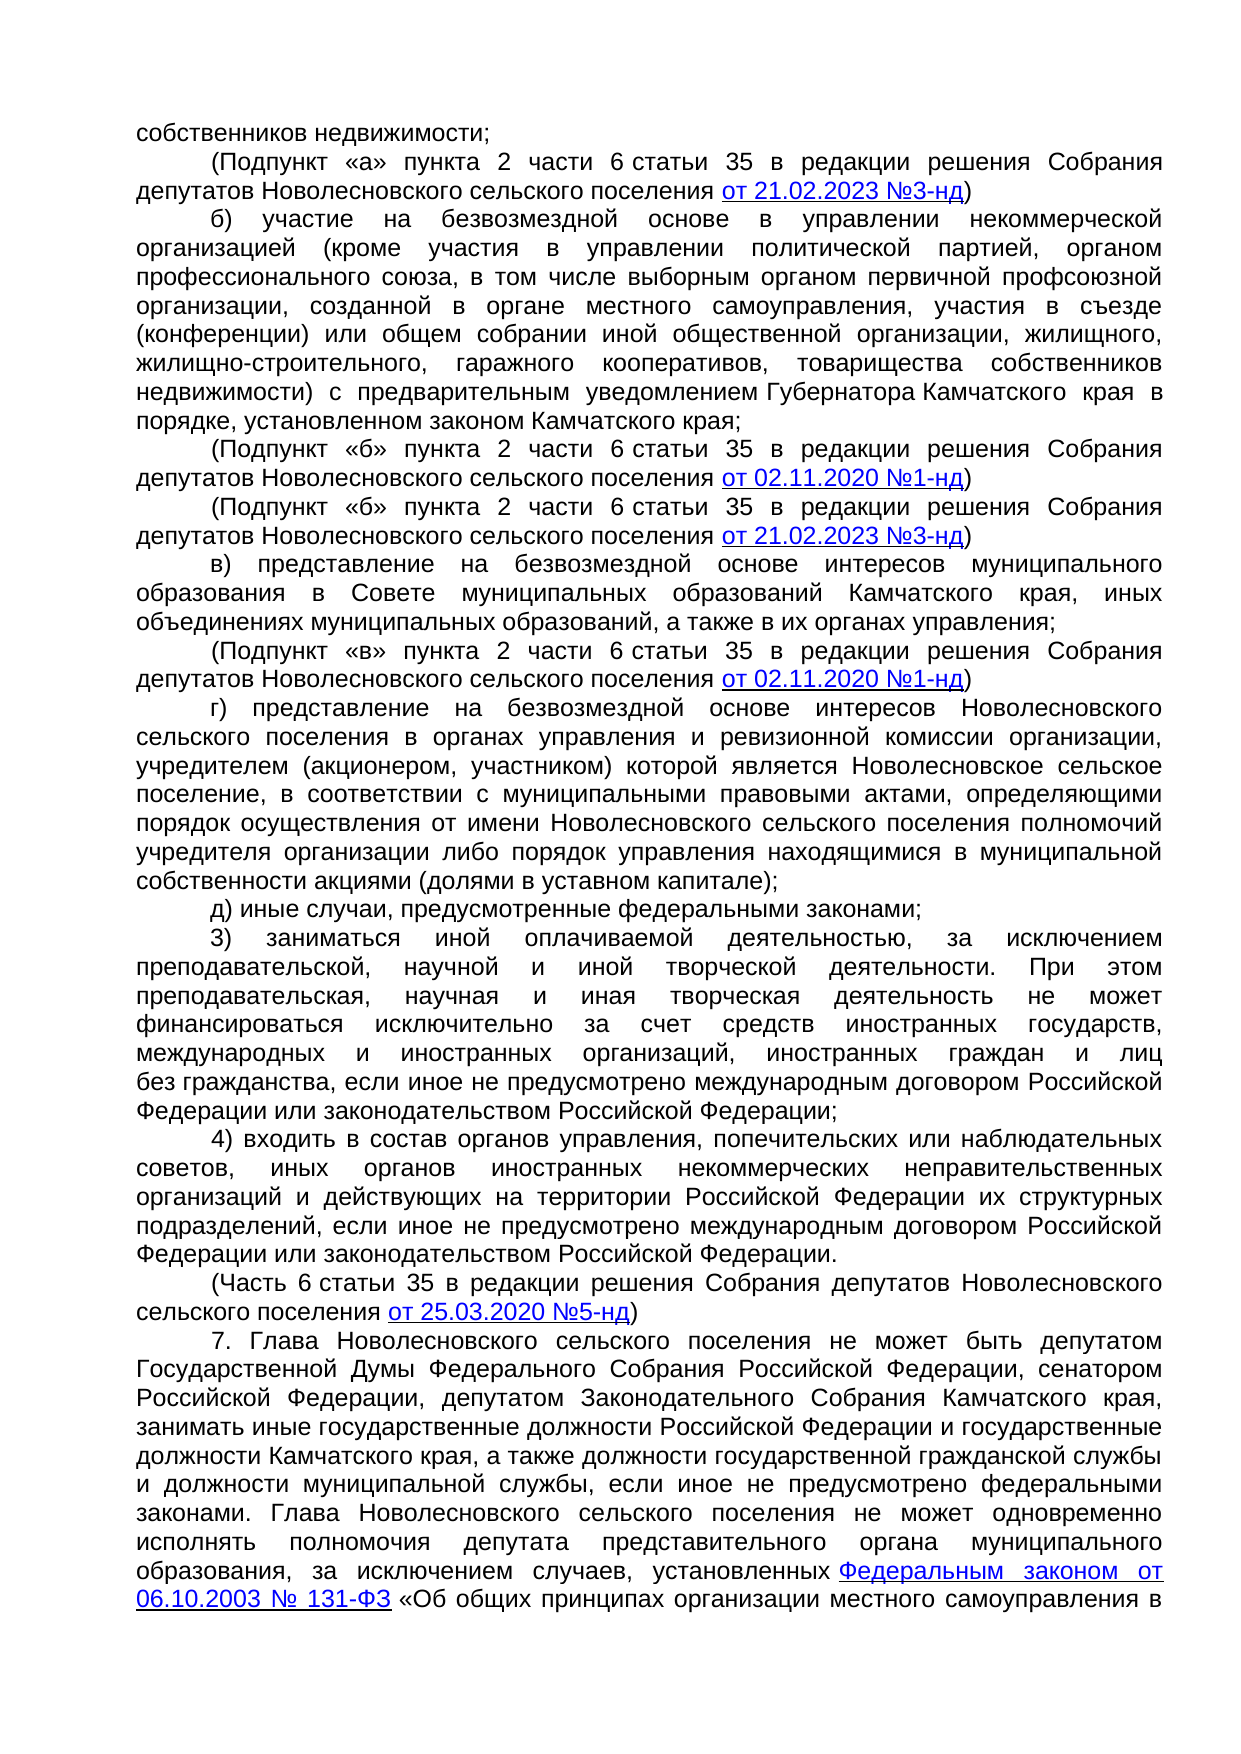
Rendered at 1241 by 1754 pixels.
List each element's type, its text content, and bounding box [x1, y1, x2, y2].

text д) иные случаи, предусмотренные федеральными законами; [136, 894, 1163, 923]
text 4) входить в состав органов управления, попечительских или наблюдательных советов, иных органов иностранных некоммерческих неправительственных организаций и действующих на территории Российской Федерации их структурных подразделений, если иное не предусмотрено международным договором Российской Федерации или законодательством Российской Федерации. [136, 1124, 1163, 1268]
text 3) заниматься иной оплачиваемой деятельностью, за исключением преподавательской, научной и иной творческой деятельности. При этом преподавательская, научная и иная творческая деятельность не может финансироваться исключительно за счет средств иностранных государств, международных и иностранных организаций, иностранных граждан и лиц без гражданства, если иное не предусмотрено международным договором Российской Федерации или законодательством Российской Федерации; [136, 923, 1163, 1124]
text (Часть 6 статьи 35 в редакции решения Собрания депутатов Новолесновского сельского поселения от 25.03.2020 №5-нд) [136, 1268, 1163, 1326]
text (Подпункт «а» пункта 2 части 6 статьи 35 в редакции решения Собрания депутатов Новолесновского сельского поселения от 21.02.2023 №3-нд) [136, 147, 1163, 204]
text в) представление на безвозмездной основе интересов муниципального образования в Совете муниципальных образований Камчатского края, иных объединениях муниципальных образований, а также в их органах управления; [136, 549, 1163, 636]
text 7. Глава Новолесновского сельского поселения не может быть депутатом Государственной Думы Федерального Собрания Российской Федерации, сенатором Российской Федерации, депутатом Законодательного Собрания Камчатского края, занимать иные государственные должности Российской Федерации и государственные должности Камчатского края, а также должности государственной гражданской службы и должности муниципальной службы, если иное не предусмотрено федеральными законами. Глава Новолесновского сельского поселения не может одновременно исполнять полномочия депутата представительного органа муниципального образования, за исключением случаев, установленных Федеральным законом от 06.10.2003 № 131-ФЗ «Об общих принципах организации местного самоуправления в [136, 1326, 1163, 1613]
text (Подпункт «б» пункта 2 части 6 статьи 35 в редакции решения Собрания депутатов Новолесновского сельского поселения от 02.11.2020 №1-нд) [136, 434, 1163, 492]
text (Подпункт «б» пункта 2 части 6 статьи 35 в редакции решения Собрания депутатов Новолесновского сельского поселения от 21.02.2023 №3-нд) [136, 492, 1163, 549]
text собственников недвижимости; [136, 118, 1163, 147]
text г) представление на безвозмездной основе интересов Новолесновского сельского поселения в органах управления и ревизионной комиссии организации, учредителем (акционером, участником) которой является Новолесновское сельское поселение, в соответствии с муниципальными правовыми актами, определяющими порядок осуществления от имени Новолесновского сельского поселения полномочий учредителя организации либо порядок управления находящимися в муниципальной собственности акциями (долями в уставном капитале); [136, 693, 1163, 894]
text б) участие на безвозмездной основе в управлении некоммерческой организацией (кроме участия в управлении политической партией, органом профессионального союза, в том числе выборным органом первичной профсоюзной организации, созданной в органе местного самоуправления, участия в съезде (конференции) или общем собрании иной общественной организации, жилищного, жилищно-строительного, гаражного кооперативов, товарищества собственников недвижимости) с предварительным уведомлением Губернатора Камчатского края в порядке, установленном законом Камчатского края; [136, 204, 1163, 434]
text (Подпункт «в» пункта 2 части 6 статьи 35 в редакции решения Собрания депутатов Новолесновского сельского поселения от 02.11.2020 №1-нд) [136, 636, 1163, 693]
